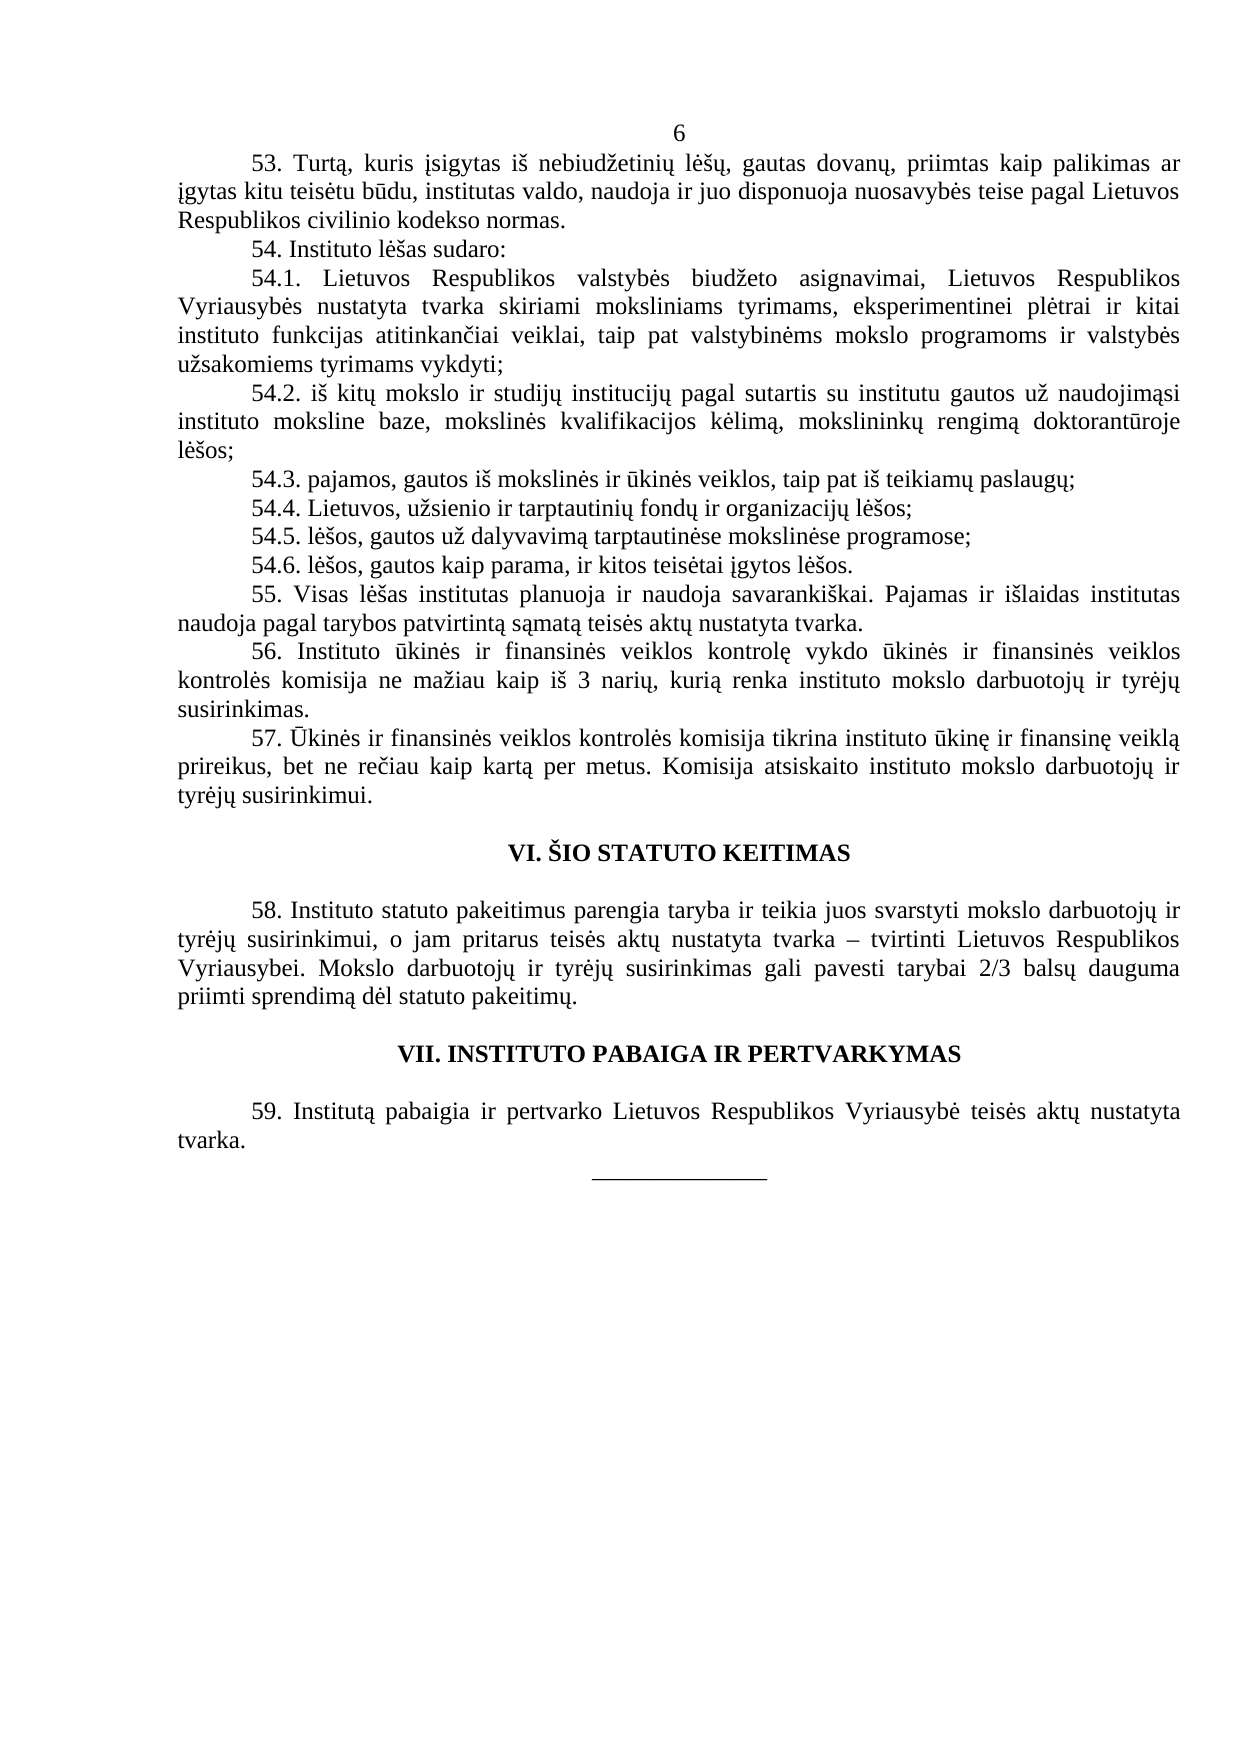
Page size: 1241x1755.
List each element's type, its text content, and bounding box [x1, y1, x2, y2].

text 58. Instituto statuto pakeitimus parengia taryba ir teikia juos svarstyti mokslo darbuotojų ir tyrėjų susirinkimui, o jam pritarus teisės aktų nustatyta tvarka – tvirtinti Lietuvos Respublikos Vyriausybei. Mokslo darbuotojų ir tyrėjų susirinkimas gali pavesti tarybai 2/3 balsų dauguma priimti sprendimą dėl statuto pakeitimų. [177, 895, 1181, 1010]
text 54. Instituto lėšas sudaro: [177, 234, 1181, 263]
text 55. Visas lėšas institutas planuoja ir naudoja savarankiškai. Pajamas ir išlaidas institutas naudoja pagal tarybos patvirtintą sąmatą teisės aktų nustatyta tvarka. [177, 579, 1181, 636]
text ______________ [177, 1154, 1181, 1183]
text VI. ŠIO STATUTO KEITIMAS [177, 838, 1181, 866]
text 54.2. iš kitų mokslo ir studijų institucijų pagal sutartis su institutu gautos už naudojimąsi instituto moksline baze, mokslinės kvalifikacijos kėlimą, mokslininkų rengimą doktorantūroje lėšos; [177, 378, 1181, 464]
text 57. Ūkinės ir finansinės veiklos kontrolės komisija tikrina instituto ūkinę ir finansinę veiklą prireikus, bet ne rečiau kaip kartą per metus. Komisija atsiskaito instituto mokslo darbuotojų ir tyrėjų susirinkimui. [177, 723, 1181, 809]
text 59. Institutą pabaigia ir pertvarko Lietuvos Respublikos Vyriausybė teisės aktų nustatyta tvarka. [177, 1096, 1181, 1154]
text 56. Instituto ūkinės ir finansinės veiklos kontrolę vykdo ūkinės ir finansinės veiklos kontrolės komisija ne mažiau kaip iš 3 narių, kurią renka instituto mokslo darbuotojų ir tyrėjų susirinkimas. [177, 636, 1181, 723]
text 54.4. Lietuvos, užsienio ir tarptautinių fondų ir organizacijų lėšos; [177, 493, 1181, 521]
text 53. Turtą, kuris įsigytas iš nebiudžetinių lėšų, gautas dovanų, priimtas kaip palikimas ar įgytas kitu teisėtu būdu, institutas valdo, naudoja ir juo disponuoja nuosavybės teise pagal Lietuvos Respublikos civilinio kodekso normas. [177, 148, 1181, 234]
text VII. INSTITUTO PABAIGA IR PERTVARKYMAS [177, 1039, 1181, 1068]
text 54.1. Lietuvos Respublikos valstybės biudžeto asignavimai, Lietuvos Respublikos Vyriausybės nustatyta tvarka skiriami moksliniams tyrimams, eksperimentinei plėtrai ir kitai instituto funkcijas atitinkančiai veiklai, taip pat valstybinėms mokslo programoms ir valstybės užsakomiems tyrimams vykdyti; [177, 263, 1181, 378]
text 54.3. pajamos, gautos iš mokslinės ir ūkinės veiklos, taip pat iš teikiamų paslaugų; [177, 464, 1181, 493]
text 54.5. lėšos, gautos už dalyvavimą tarptautinėse mokslinėse programose; [177, 521, 1181, 550]
text 54.6. lėšos, gautos kaip parama, ir kitos teisėtai įgytos lėšos. [177, 550, 1181, 579]
